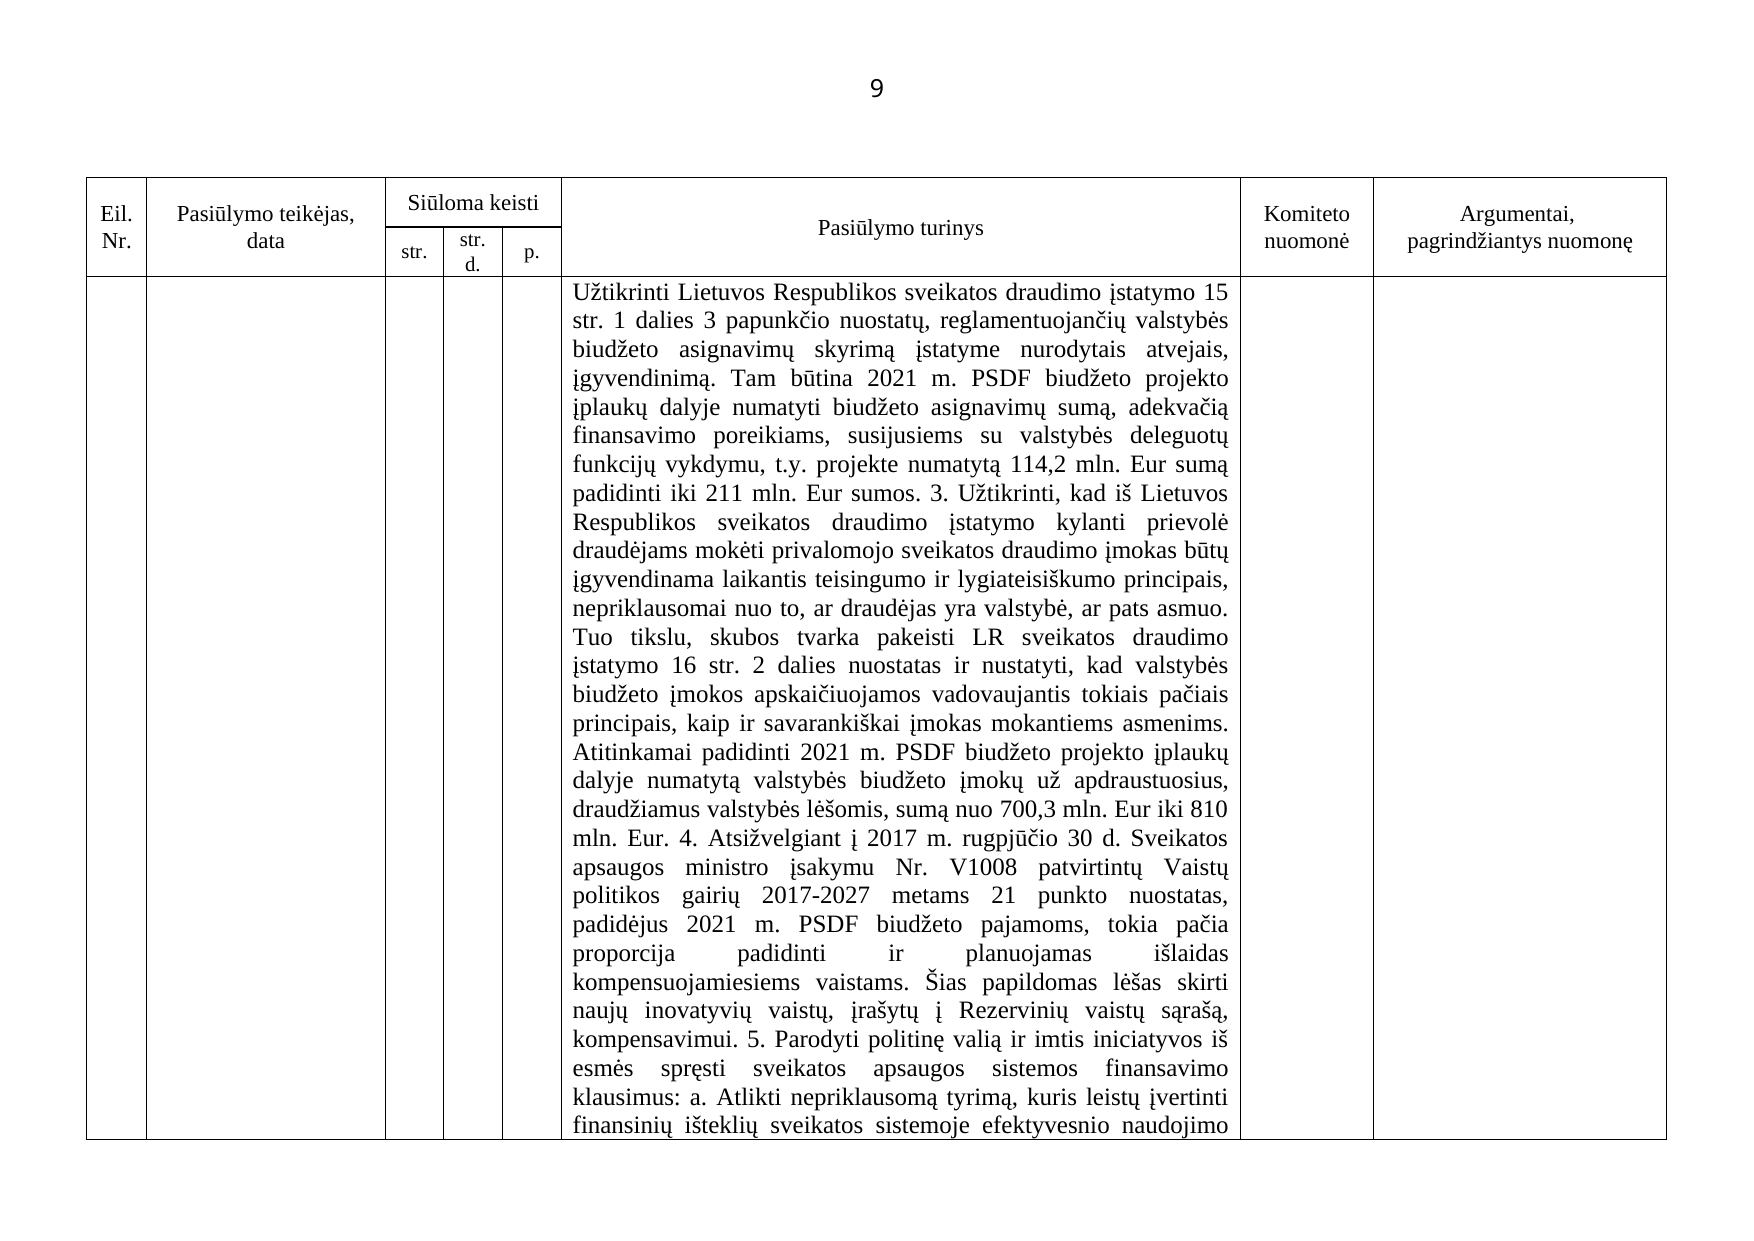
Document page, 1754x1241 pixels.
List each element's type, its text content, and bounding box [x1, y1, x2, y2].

table_header Pasiūlymo teikėjas, data [147, 178, 385, 276]
table_cell str. [386, 228, 443, 276]
table_cell [1241, 277, 1373, 1139]
table_cell [1374, 277, 1666, 1139]
table_header Argumentai, pagrindžiantys nuomonę [1374, 178, 1666, 276]
table_header Siūloma keisti [386, 178, 561, 226]
table_cell p. [503, 228, 561, 276]
table_header Komiteto nuomonė [1241, 178, 1373, 276]
table_cell str. d. [444, 228, 502, 276]
table_cell Užtikrinti Lietuvos Respublikos sveikatos draudimo įstatymo 15 str. 1 dalies 3 papunkčio nuostatų, reglamentuojančių valstybės biudžeto asignavimų skyrimą įstatyme nurodytais atvejais, įgyvendinimą. Tam būtina 2021 m. PSDF biudžeto projekto įplaukų dalyje numatyti biudžeto asignavimų sumą, adekvačią finansavimo poreikiams, susijusiems su valstybės deleguotų funkcijų vykdymu, t.y. projekte numatytą 114,2 mln. Eur sumą padidinti iki 211 mln. Eur sumos. 3. Užtikrinti, kad iš Lietuvos Respublikos sveikatos draudimo įstatymo kylanti prievolė draudėjams mokėti privalomojo sveikatos draudimo įmokas būtų įgyvendinama laikantis teisingumo ir lygiateisiškumo principais, nepriklausomai nuo to, ar draudėjas yra valstybė, ar pats asmuo. Tuo tikslu, skubos tvarka pakeisti LR sveikatos draudimo įstatymo 16 str. 2 dalies nuostatas ir nustatyti, kad valstybės biudžeto įmokos apskaičiuojamos vadovaujantis tokiais pačiais principais, kaip ir savarankiškai įmokas mokantiems asmenims. Atitinkamai padidinti 2021 m. PSDF biudžeto projekto įplaukų dalyje numatytą valstybės biudžeto įmokų už apdraustuosius, draudžiamus valstybės lėšomis, sumą nuo 700,3 mln. Eur iki 810 mln. Eur. 4. Atsižvelgiant į 2017 m. rugpjūčio 30 d. Sveikatos apsaugos ministro įsakymu Nr. V1008 patvirtintų Vaistų politikos gairių 2017-2027 metams 21 punkto nuostatas, padidėjus 2021 m. PSDF biudžeto pajamoms, tokia pačia proporcija padidinti ir planuojamas išlaidas kompensuojamiesiems vaistams. Šias papildomas lėšas skirti naujų inovatyvių vaistų, įrašytų į Rezervinių vaistų sąrašą, kompensavimui. 5. Parodyti politinę valią ir imtis iniciatyvos iš esmės spręsti sveikatos apsaugos sistemos finansavimo klausimus: a. Atlikti nepriklausomą tyrimą, kuris leistų įvertinti finansinių išteklių sveikatos sistemoje efektyvesnio naudojimo [562, 277, 1240, 1139]
table_header Eil. Nr. [87, 178, 146, 276]
table_header Pasiūlymo turinys [562, 178, 1240, 276]
table_cell [503, 277, 561, 1139]
table_cell [444, 277, 502, 1139]
table_cell [147, 277, 385, 1139]
table_cell [386, 277, 443, 1139]
table_cell [87, 277, 146, 1139]
